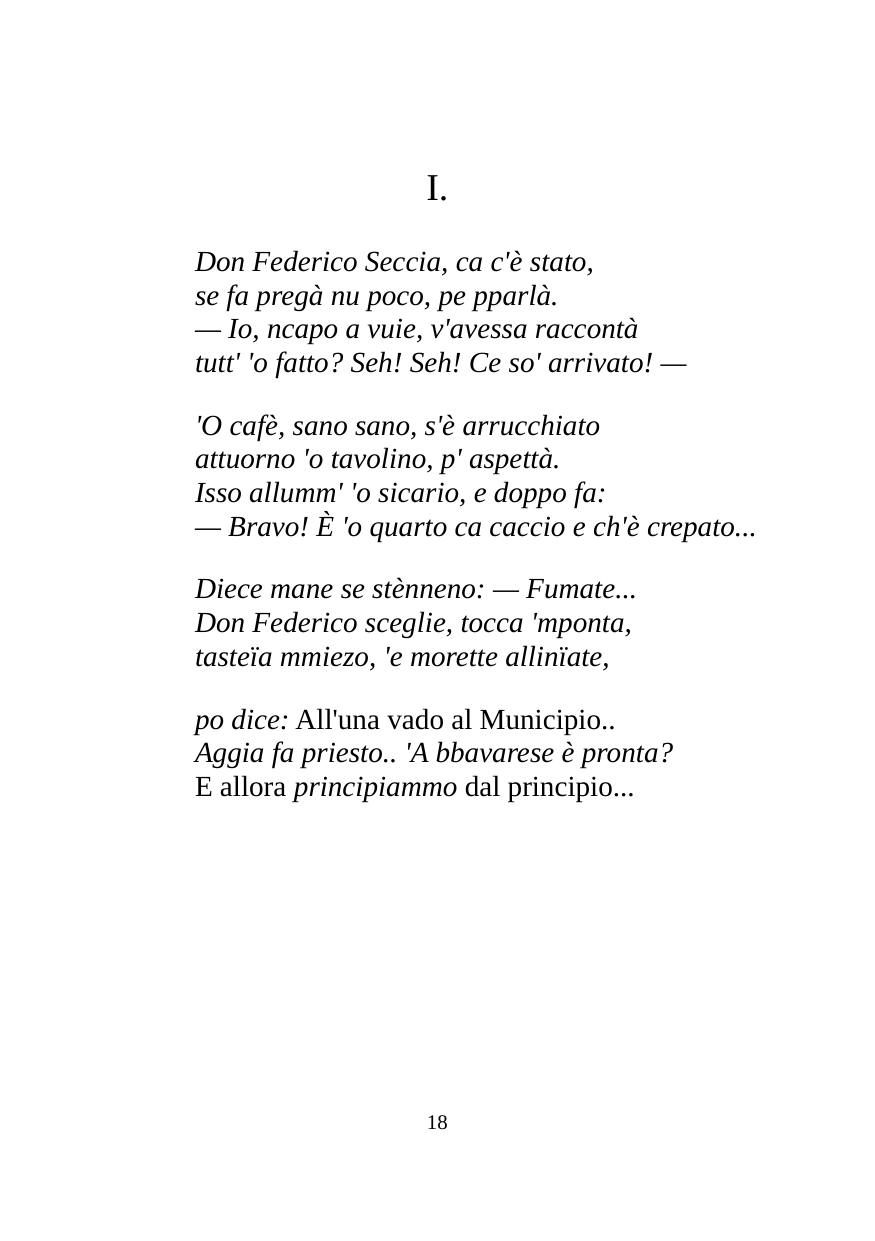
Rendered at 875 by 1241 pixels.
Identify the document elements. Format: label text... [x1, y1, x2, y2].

text Diece mane se stènneno: — Fumate... Don Federico sceglie, tocca 'mponta, tasteïa mmiezo, 'e morette allinïate, [195, 572, 768, 672]
text po dice: All'una vado al Municipio.. Aggia fa priesto.. 'A bbavarese è pronta? E allora principiammo dal principio... [195, 702, 768, 802]
text 'O cafè, sano sano, s'è arrucchiato attuorno 'o tavolino, p' aspettà. Isso allumm' 'o sicario, e doppo fa: — Bravo! È 'o quarto ca caccio e ch'è crepato... [195, 408, 768, 542]
text Don Federico Seccia, ca c'è stato, se fa pregà nu poco, pe pparlà. — Io, ncapo a vuie, v'avessa raccontà tutt' 'o fatto? Seh! Seh! Ce so' arrivato! — [195, 244, 768, 378]
subtitle I. [106, 165, 768, 209]
